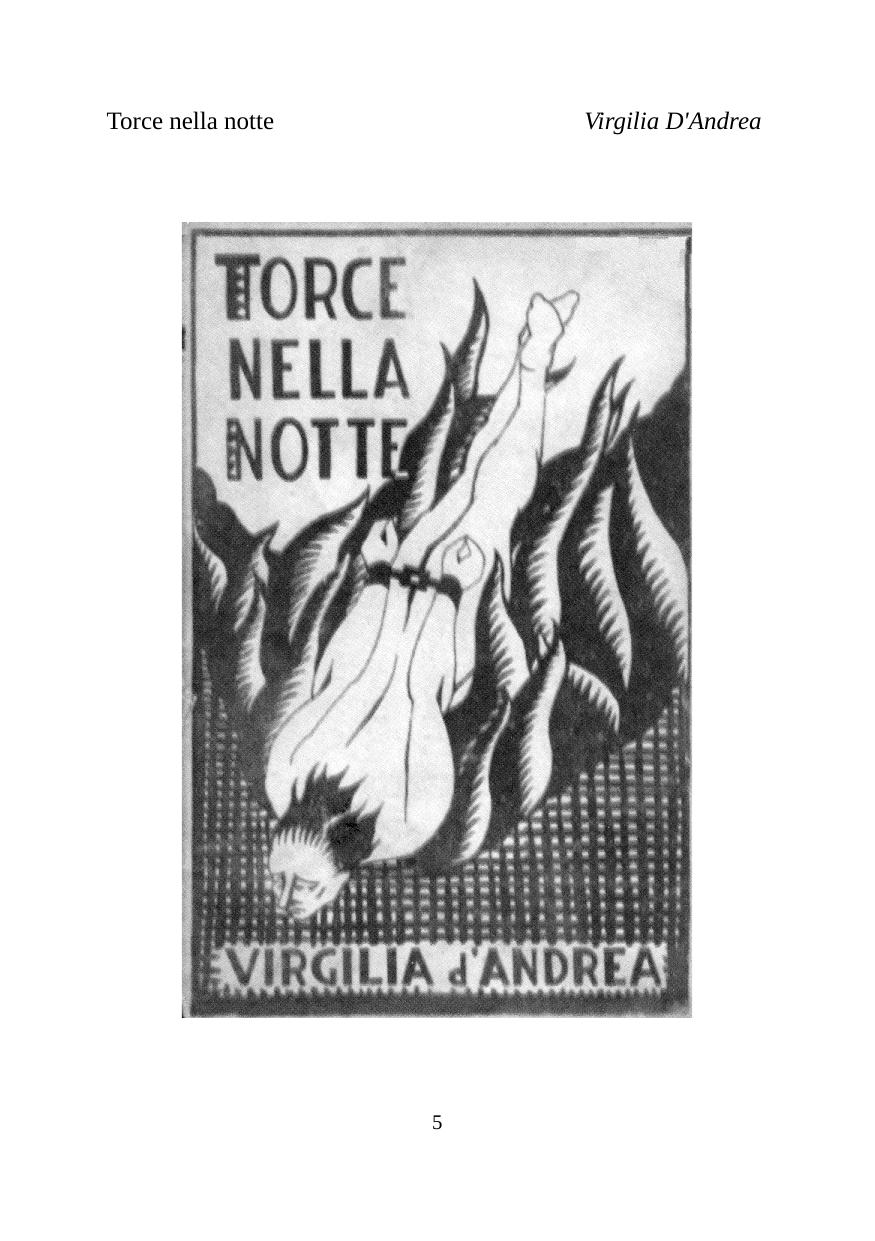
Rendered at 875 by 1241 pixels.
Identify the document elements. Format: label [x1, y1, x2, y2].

picture [181, 222, 693, 1018]
